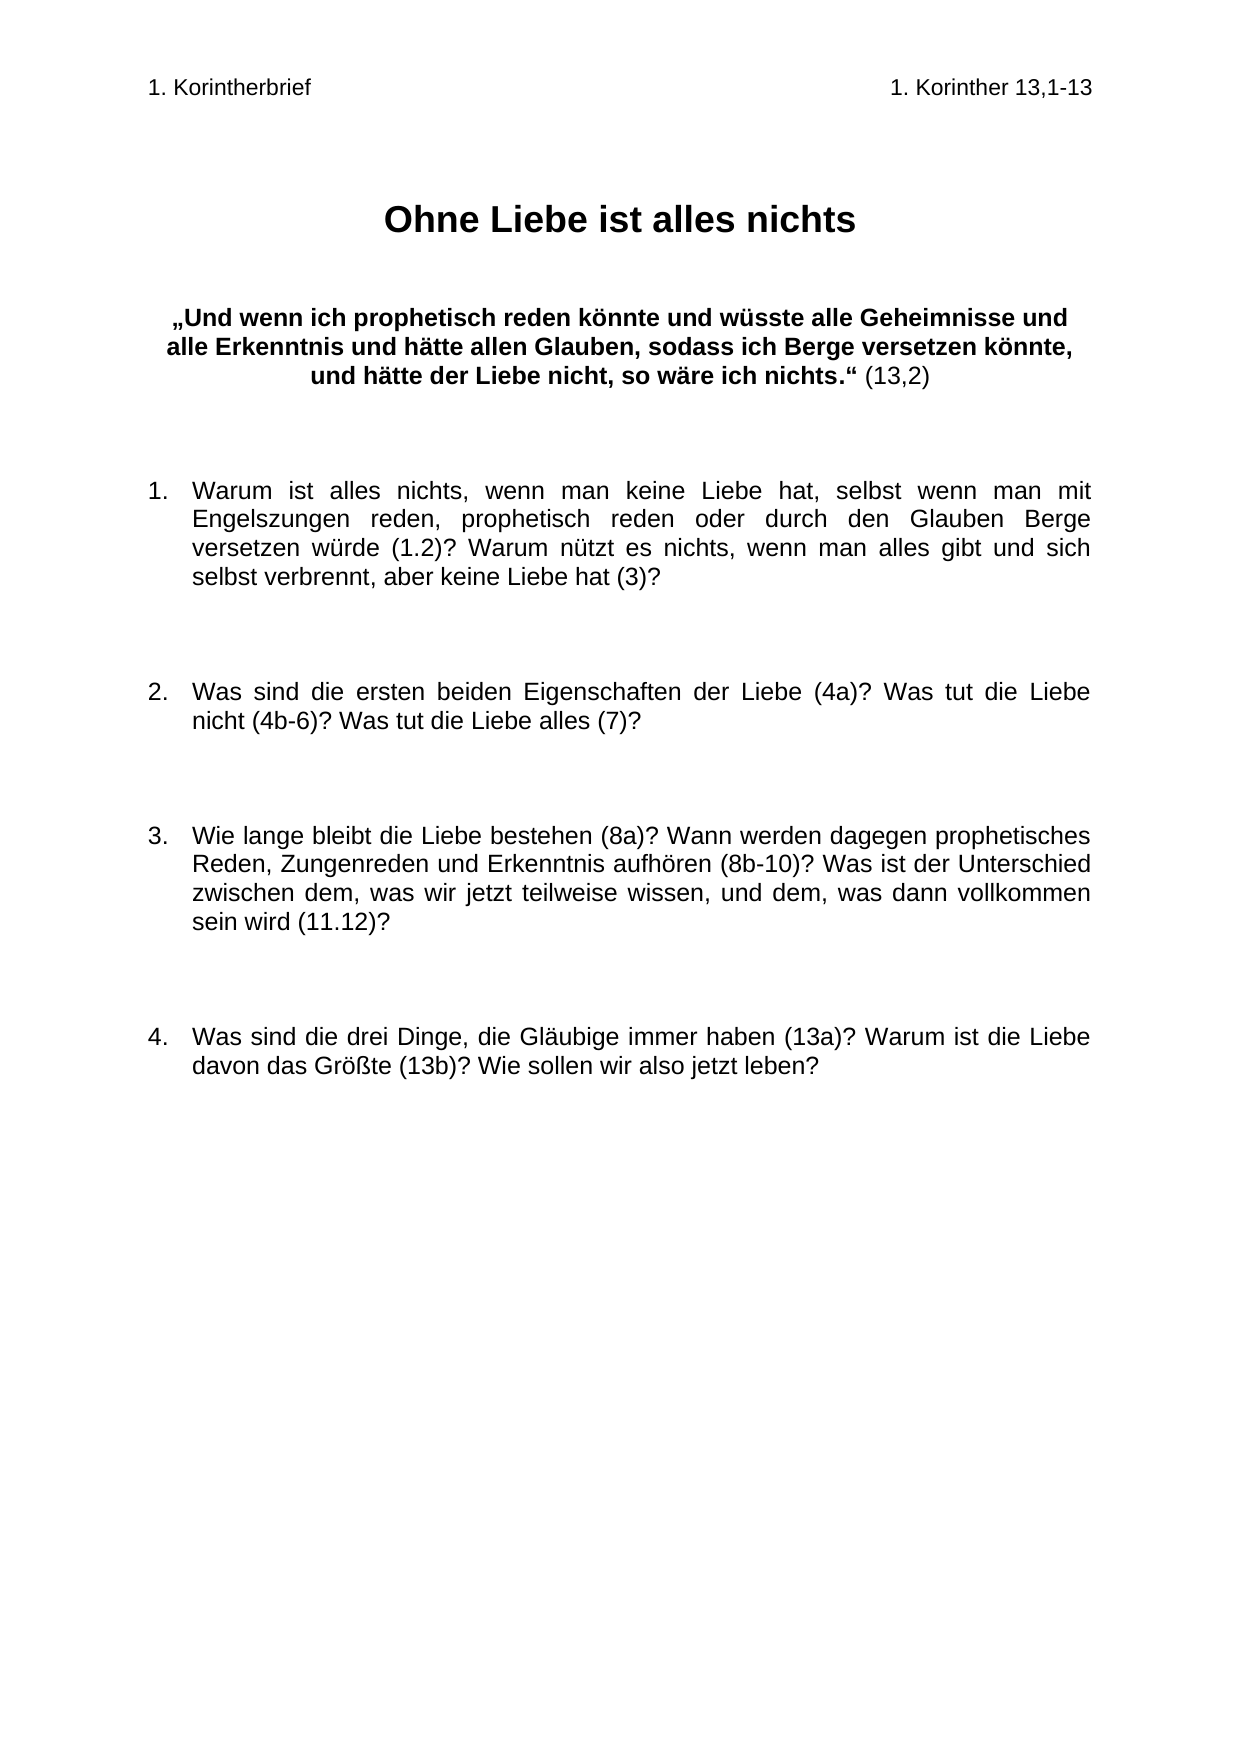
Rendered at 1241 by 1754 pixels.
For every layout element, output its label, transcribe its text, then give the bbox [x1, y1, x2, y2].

text 1. Warum ist alles nichts, wenn man keine Liebe hat, selbst wenn man mit Engelszungen reden, prophetisch reden oder durch den Glauben Berge versetzen würde (1.2)? Warum nützt es nichts, wenn man alles gibt und sich selbst verbrennt, aber keine Liebe hat (3)? [148, 476, 1093, 591]
text Ohne Liebe ist alles nichts [148, 198, 1093, 241]
text 4. Was sind die drei Dinge, die Gläubige immer haben (13a)? Warum ist die Liebe davon das Größte (13b)? Wie sollen wir also jetzt leben? [148, 1022, 1093, 1079]
text „Und wenn ich prophetisch reden könnte und wüsste alle Geheimnisse und alle Erkenntnis und hätte allen Glauben, sodass ich Berge versetzen könnte, und hätte der Liebe nicht, so wäre ich nichts.“ (13,2) [148, 303, 1093, 389]
text 2. Was sind die ersten beiden Eigenschaften der Liebe (4a)? Was tut die Liebe nicht (4b-6)? Was tut die Liebe alles (7)? [148, 677, 1093, 734]
text 3. Wie lange bleibt die Liebe bestehen (8a)? Wann werden dagegen prophetisches Reden, Zungenreden und Erkenntnis aufhören (8b-10)? Was ist der Unterschied zwischen dem, was wir jetzt teilweise wissen, und dem, was dann vollkommen sein wird (11.12)? [148, 821, 1093, 936]
